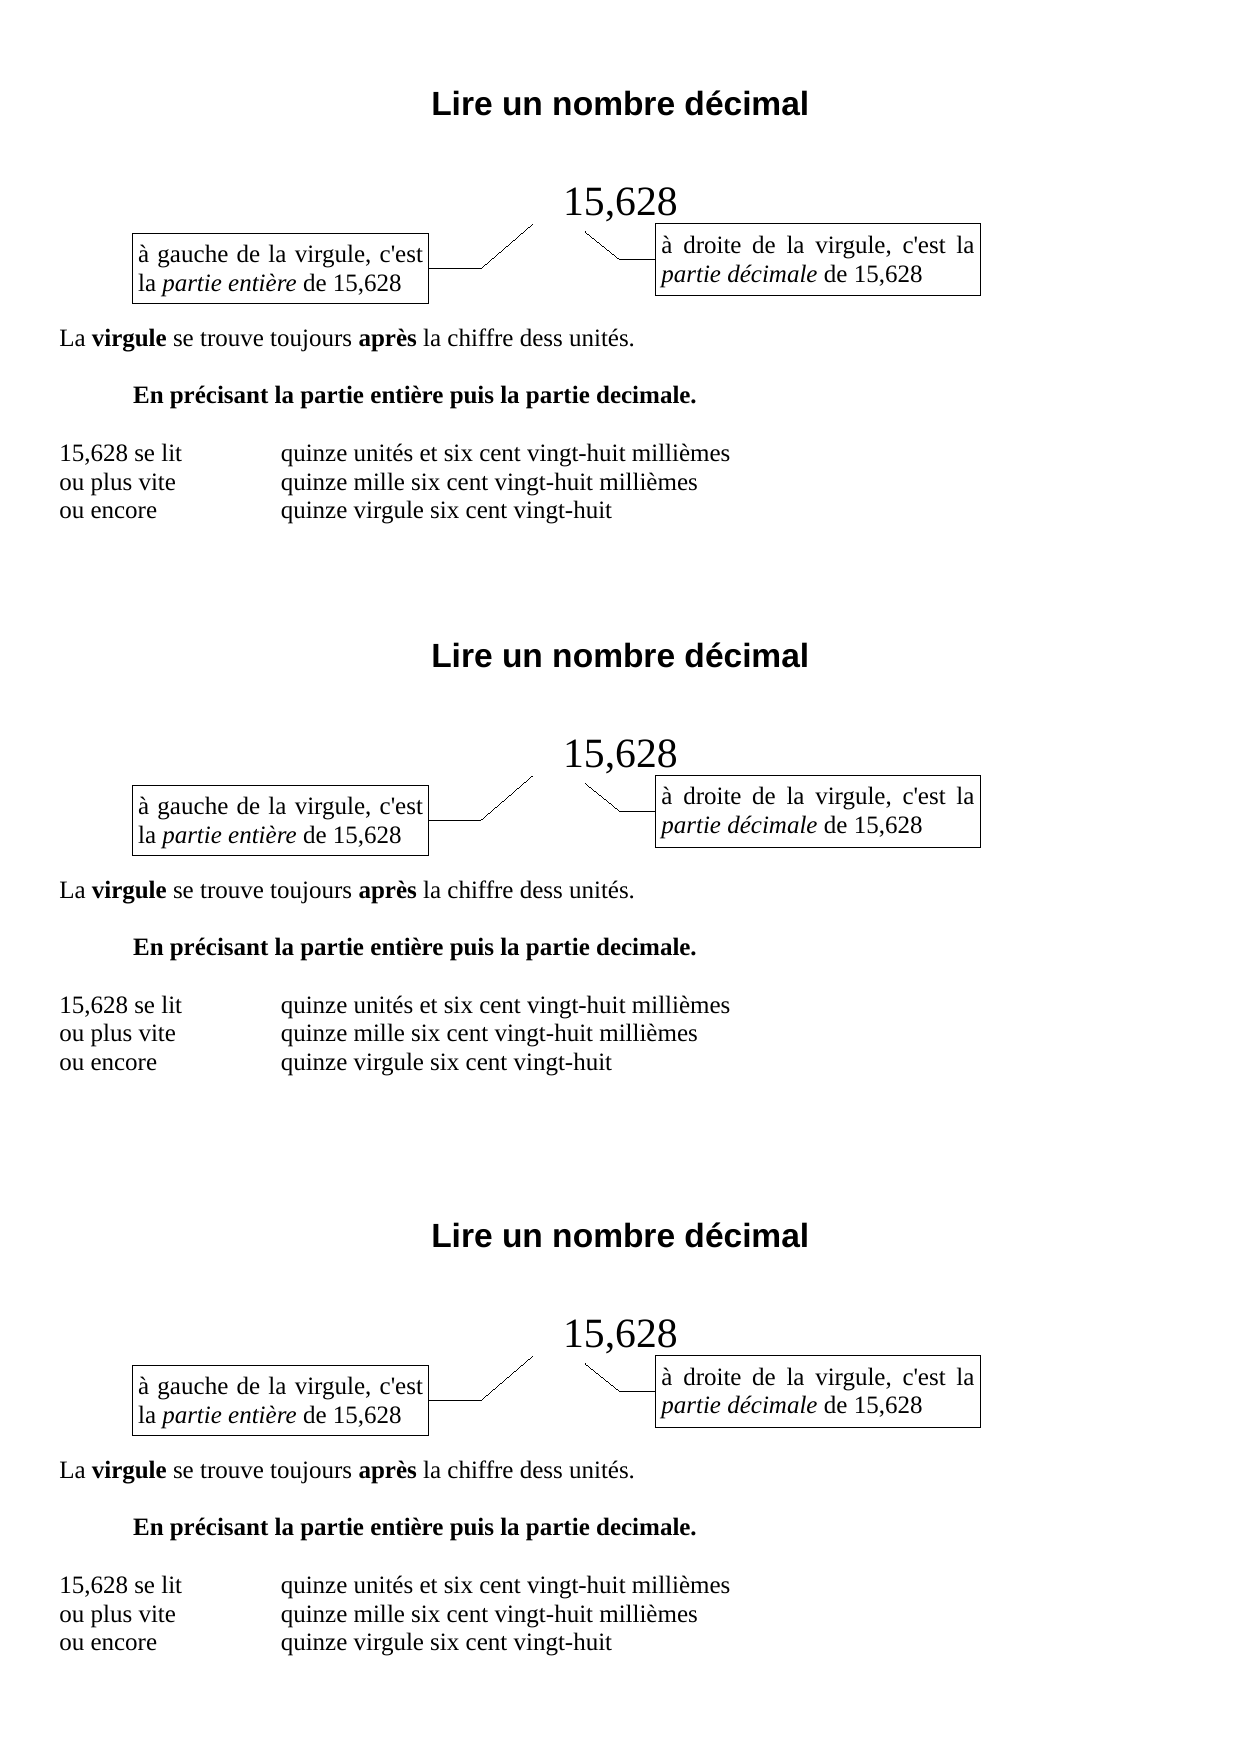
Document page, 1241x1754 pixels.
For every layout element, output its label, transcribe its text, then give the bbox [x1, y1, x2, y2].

text 15,628 se lit quinze unités et six cent vingt-huit millièmes [59, 990, 1181, 1018]
text En précisant la partie entière puis la partie decimale. [59, 932, 1181, 961]
subtitle Lire un nombre décimal [59, 636, 1181, 674]
text 15,628 [59, 176, 1181, 224]
text ou plus vite quinze mille six cent vingt-huit millièmes [59, 1018, 1181, 1047]
text ou encore quinze virgule six cent vingt-huit [59, 496, 1181, 524]
text 15,628 [59, 1308, 1181, 1356]
subtitle Lire un nombre décimal [59, 1216, 1181, 1254]
text 15,628 se lit quinze unités et six cent vingt-huit millièmes [59, 1570, 1181, 1599]
text 15,628 se lit quinze unités et six cent vingt-huit millièmes [59, 438, 1181, 467]
text La virgule se trouve toujours après la chiffre dess unités. [59, 323, 1181, 352]
text ou plus vite quinze mille six cent vingt-huit millièmes [59, 1599, 1181, 1627]
text 15,628 [59, 728, 1181, 776]
text ou plus vite quinze mille six cent vingt-huit millièmes [59, 467, 1181, 496]
text ou encore quinze virgule six cent vingt-huit [59, 1047, 1181, 1076]
text En précisant la partie entière puis la partie decimale. [59, 381, 1181, 409]
text ou encore quinze virgule six cent vingt-huit [59, 1627, 1181, 1656]
text La virgule se trouve toujours après la chiffre dess unités. [59, 875, 1181, 903]
subtitle Lire un nombre décimal [59, 84, 1181, 123]
text La virgule se trouve toujours après la chiffre dess unités. [59, 1455, 1181, 1484]
text En précisant la partie entière puis la partie decimale. [59, 1512, 1181, 1541]
